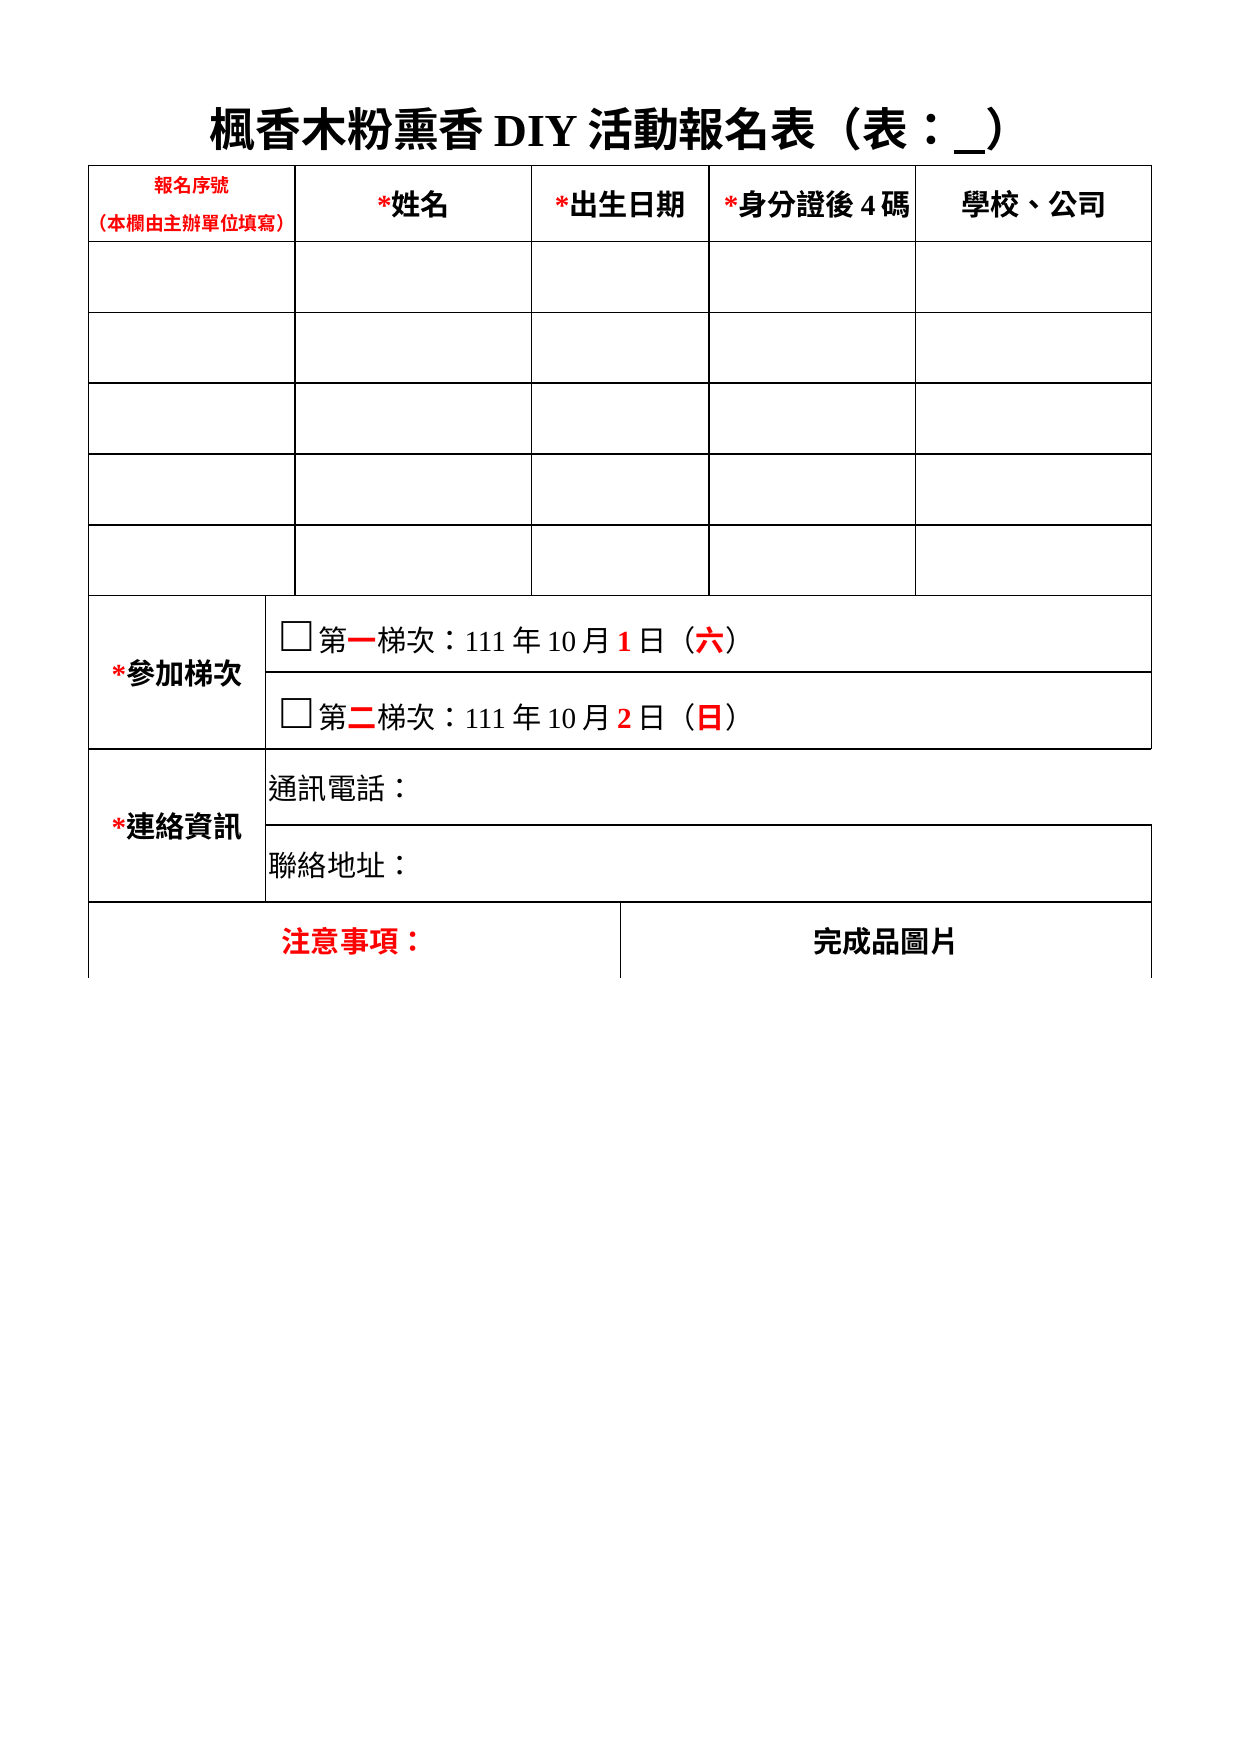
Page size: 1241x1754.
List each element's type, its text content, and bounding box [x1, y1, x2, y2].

table_cell [89, 384, 294, 453]
table_cell □ 第一梯次：111年10月1日（六） [266, 596, 1151, 671]
table_header *姓名 [296, 166, 531, 241]
table_cell [296, 313, 531, 382]
table_cell [710, 313, 915, 382]
table_cell [710, 455, 915, 524]
table_cell [532, 242, 708, 311]
table_cell 完成品圖片 [621, 903, 1151, 977]
table_cell [89, 242, 294, 311]
table_cell [296, 455, 531, 524]
table_cell [710, 242, 915, 311]
table_cell [532, 526, 708, 595]
table_cell [296, 384, 531, 453]
table_cell [916, 526, 1151, 595]
table_cell [296, 242, 531, 311]
table_cell 聯絡地址： [266, 826, 1151, 901]
table_cell □ 第二梯次：111年10月2日（日） [266, 673, 1151, 748]
table_cell [916, 455, 1151, 524]
table_cell *參加梯次 [89, 596, 265, 748]
table_cell [916, 242, 1151, 311]
table_header *出生日期 [532, 166, 708, 241]
table_cell [532, 313, 708, 382]
table_header 報名序號 （本欄由主辦單位填寫） [89, 166, 294, 241]
table_header 學校、公司 [916, 166, 1151, 241]
table_cell [89, 526, 294, 595]
table_cell 注意事項： [89, 903, 620, 977]
table_header *身分證後4碼 [710, 166, 915, 241]
table_cell [916, 313, 1151, 382]
table_cell [532, 455, 708, 524]
table_cell 通訊電話： [266, 749, 1152, 824]
table_cell [710, 384, 915, 453]
table_cell [89, 313, 294, 382]
table_cell [916, 384, 1151, 453]
table_cell [296, 526, 531, 595]
table_cell *連絡資訊 [89, 750, 265, 901]
text 楓香木粉熏香DIY活動報名表（表： ） [89, 89, 1152, 164]
table_cell [89, 455, 294, 524]
table_cell [532, 384, 708, 453]
table_cell [710, 526, 915, 595]
